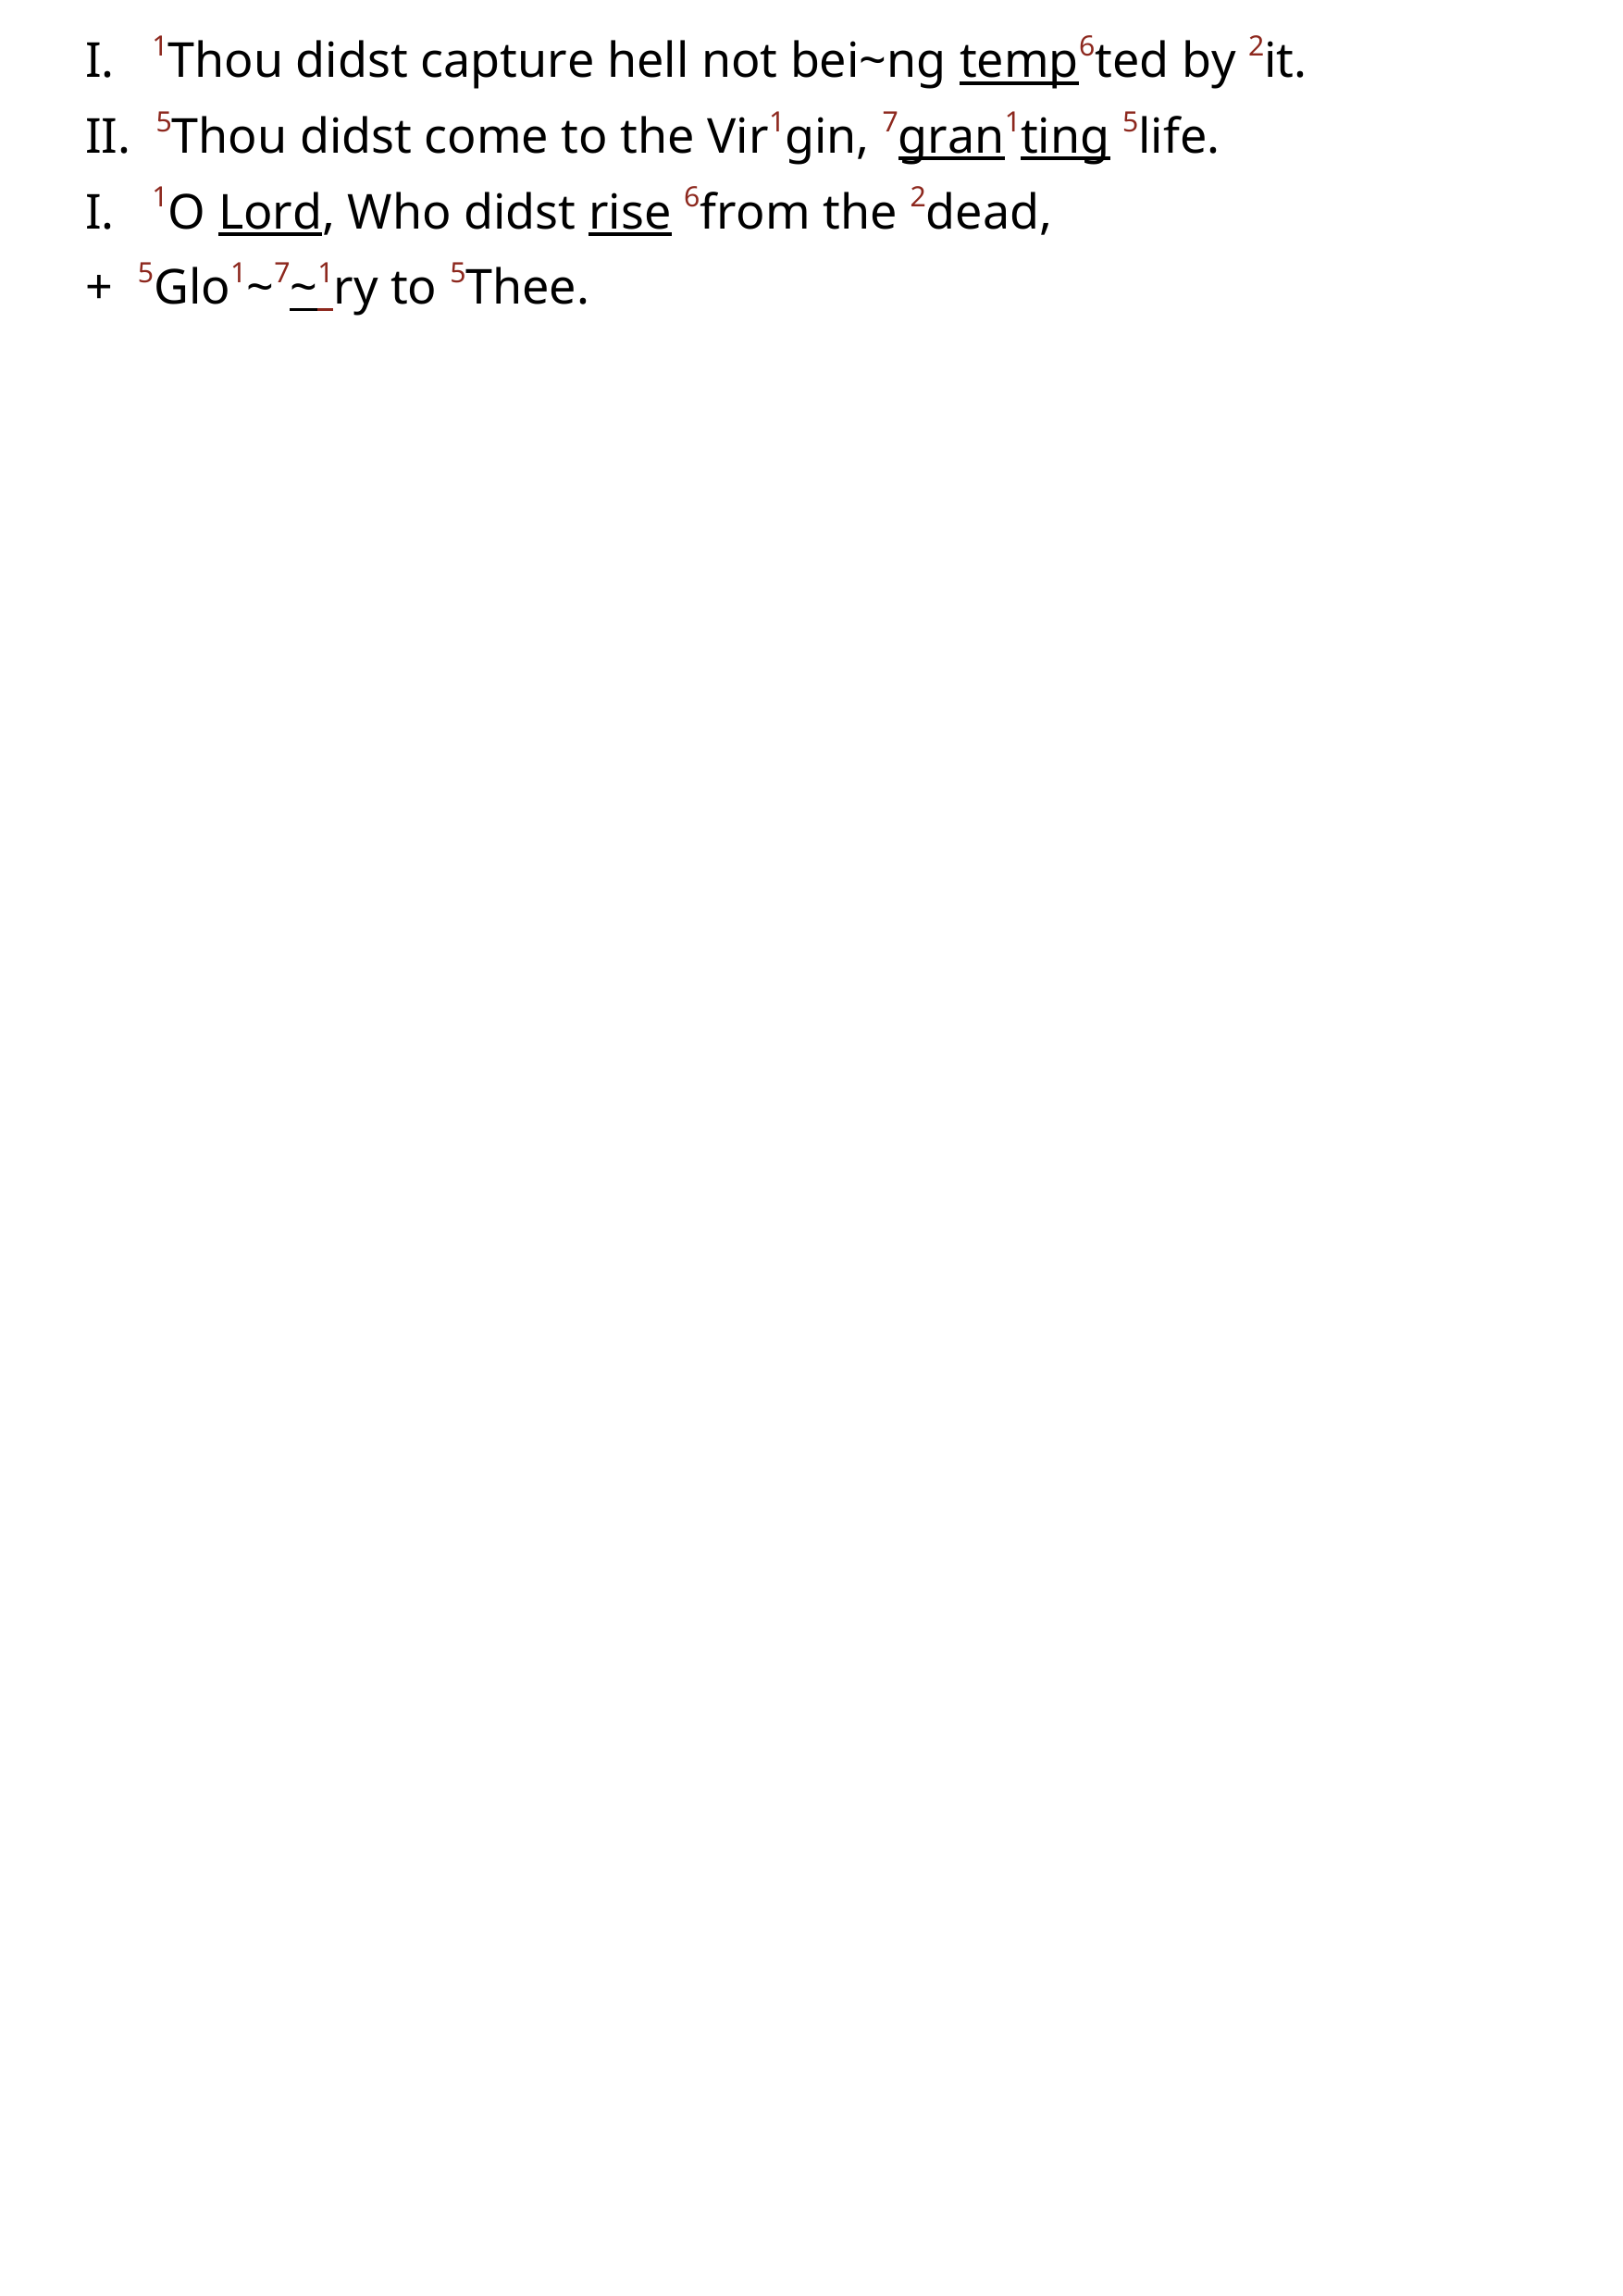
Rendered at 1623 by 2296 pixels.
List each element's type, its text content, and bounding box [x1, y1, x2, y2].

text I. 1Thou didst capture hell not bei~ng temp6ted by 2it. [85, 26, 1556, 92]
text I. 1O Lord, Who didst rise 6from the 2dead, [85, 177, 1556, 242]
text II. 5Thou didst come to the Vir1gin, 7gran1ting 5life. [85, 102, 1556, 168]
text + 5Glo1~7~1ry to 5Thee. [85, 253, 1556, 318]
